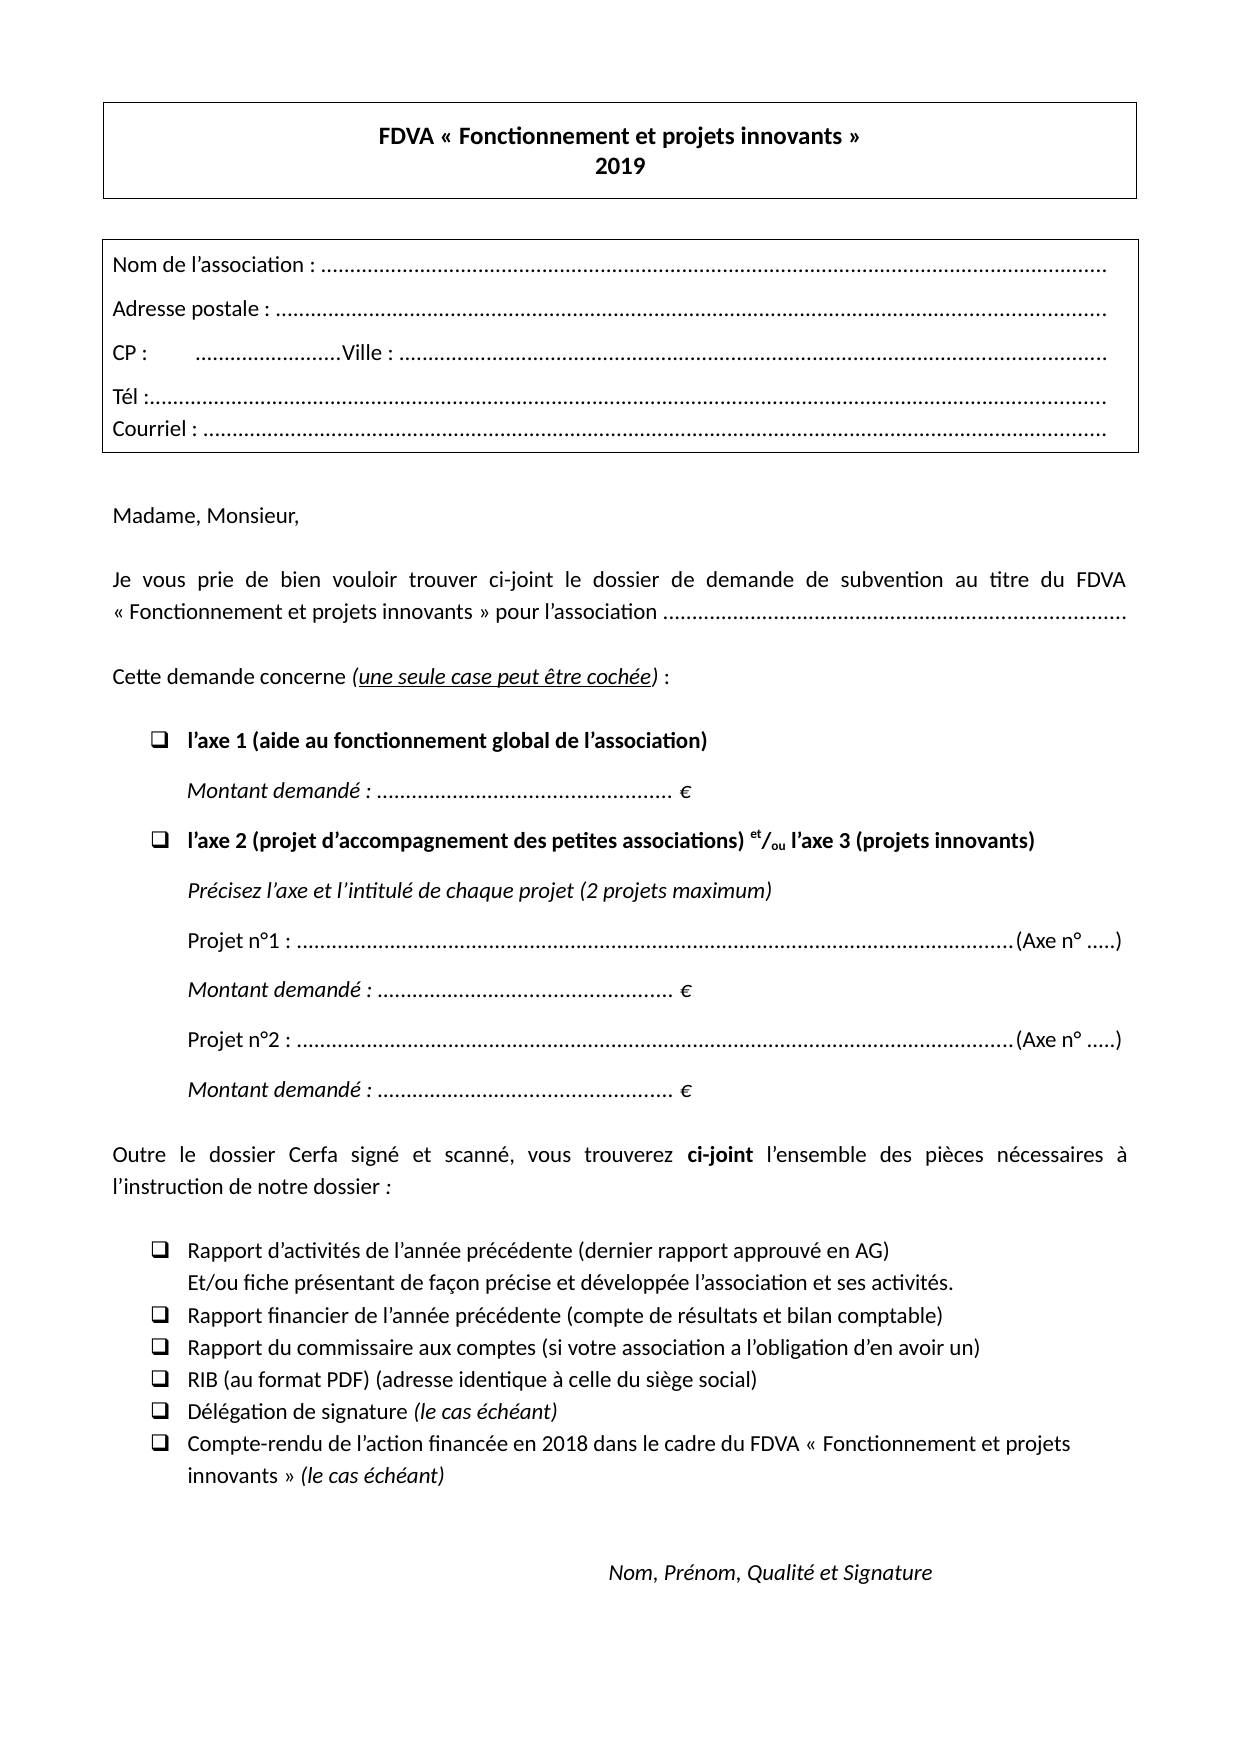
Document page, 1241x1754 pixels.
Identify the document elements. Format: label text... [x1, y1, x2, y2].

text Cette demande concerne (une seule case peut être cochée) : [112, 662, 1128, 690]
text Nom de l’association : [103, 240, 1138, 278]
text Montant demandé : € [187, 1075, 1128, 1103]
text Montant demandé : € [187, 776, 1128, 804]
text Projet n°2 : (Axe n° .....) [187, 1026, 1128, 1053]
text Tél : Courriel : [103, 371, 1138, 452]
text Outre le dossier Cerfa signé et scanné, vous trouverez ci-joint l’ensemble des pièces nécessaires à l’instruction de notre dossier : [112, 1140, 1128, 1200]
subtitle FDVA « Fonctionnement et projets innovants » 2019 [104, 103, 1136, 198]
list RIB (au format PDF) (adresse identique à celle du siège social) [150, 1365, 1128, 1393]
list l’axe 1 (aide au fonctionnement global de l’association) [149, 726, 1128, 754]
list Rapport financier de l’année précédente (compte de résultats et bilan comptable) [150, 1301, 1128, 1329]
list Délégation de signature (le cas échéant) [150, 1397, 1128, 1425]
text Projet n°1 : (Axe n° .....) [187, 926, 1128, 954]
text Montant demandé : € [187, 976, 1128, 1004]
text Précisez l’axe et l’intitulé de chaque projet (2 projets maximum) [187, 876, 1128, 904]
text Je vous prie de bien vouloir trouver ci-joint le dossier de demande de subvention au titre du FDVA « Fonctionnement et projets innovants » pour l’association [112, 565, 1128, 625]
text CP : Ville : [103, 327, 1138, 366]
list l’axe 2 (projet d’accompagnement des petites associations) et/ou l’axe 3 (projets innovants) [150, 826, 1128, 854]
text Madame, Monsieur, [112, 501, 1128, 529]
list Rapport d’activités de l’année précédente (dernier rapport approuvé en AG) Et/ou fiche présentant de façon précise et développée l’association et ses activités. [150, 1236, 1128, 1297]
list Compte-rendu de l’action financée en 2018 dans le cadre du FDVA « Fonctionnement et projets innovants » (le cas échéant) [150, 1429, 1128, 1490]
text Adresse postale : [103, 283, 1138, 322]
list Rapport du commissaire aux comptes (si votre association a l’obligation d’en avoir un) [150, 1333, 1128, 1361]
text Nom, Prénom, Qualité et Signature [608, 1558, 1128, 1586]
